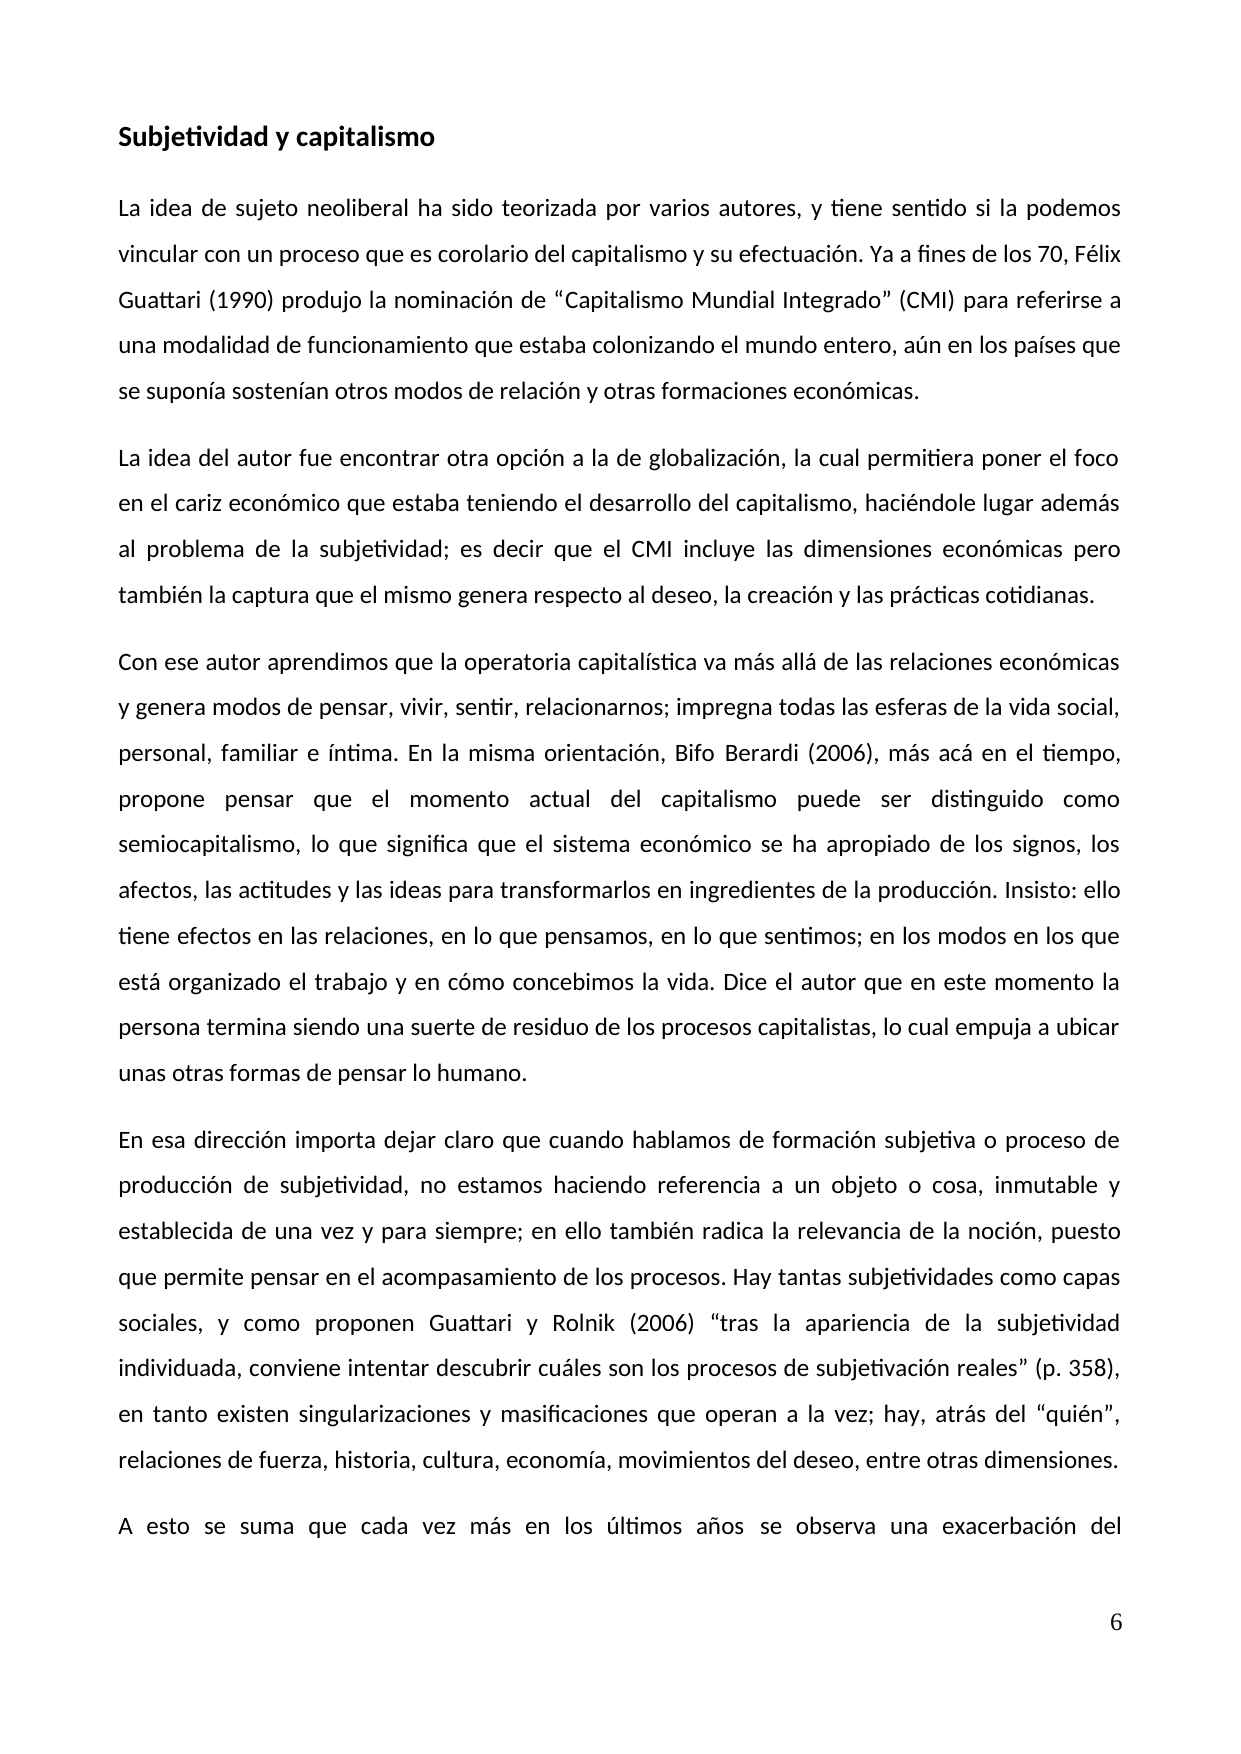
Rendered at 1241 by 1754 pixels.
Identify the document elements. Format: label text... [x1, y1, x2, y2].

text En esa dirección importa dejar claro que cuando hablamos de formación subjetiva o proceso de producción de subjetividad, no estamos haciendo referencia a un objeto o cosa, inmutable y establecida de una vez y para siempre; en ello también radica la relevancia de la noción, puesto que permite pensar en el acompasamiento de los procesos. Hay tantas subjetividades como capas sociales, y como proponen Guattari y Rolnik (2006) “tras la apariencia de la subjetividad individuada, conviene intentar descubrir cuáles son los procesos de subjetivación reales” (p. 358), en tanto existen singularizaciones y masificaciones que operan a la vez; hay, atrás del “quién”, relaciones de fuerza, historia, cultura, economía, movimientos del deseo, entre otras dimensiones. [118, 1124, 1122, 1474]
text A esto se suma que cada vez más en los últimos años se observa una exacerbación del [118, 1510, 1122, 1541]
text La idea del autor fue encontrar otra opción a la de globalización, la cual permitiera poner el foco en el cariz económico que estaba teniendo el desarrollo del capitalismo, haciéndole lugar además al problema de la subjetividad; es decir que el CMI incluye las dimensiones económicas pero también la captura que el mismo genera respecto al deseo, la creación y las prácticas cotidianas. [118, 442, 1122, 609]
text Subjetividad y capitalismo [118, 118, 1122, 154]
text La idea de sujeto neoliberal ha sido teorizada por varios autores, y tiene sentido si la podemos vincular con un proceso que es corolario del capitalismo y su efectuación. Ya a fines de los 70, Félix Guattari (1990) produjo la nominación de “Capitalismo Mundial Integrado” (CMI) para referirse a una modalidad de funcionamiento que estaba colonizando el mundo entero, aún en los países que se suponía sostenían otros modos de relación y otras formaciones económicas. [118, 192, 1122, 406]
text Con ese autor aprendimos que la operatoria capitalística va más allá de las relaciones económicas y genera modos de pensar, vivir, sentir, relacionarnos; impregna todas las esferas de la vida social, personal, familiar e íntima. En la misma orientación, Bifo Berardi (2006), más acá en el tiempo, propone pensar que el momento actual del capitalismo puede ser distinguido como semiocapitalismo, lo que significa que el sistema económico se ha apropiado de los signos, los afectos, las actitudes y las ideas para transformarlos en ingredientes de la producción. Insisto: ello tiene efectos en las relaciones, en lo que pensamos, en lo que sentimos; en los modos en los que está organizado el trabajo y en cómo concebimos la vida. Dice el autor que en este momento la persona termina siendo una suerte de residuo de los procesos capitalistas, lo cual empuja a ubicar unas otras formas de pensar lo humano. [118, 646, 1122, 1088]
